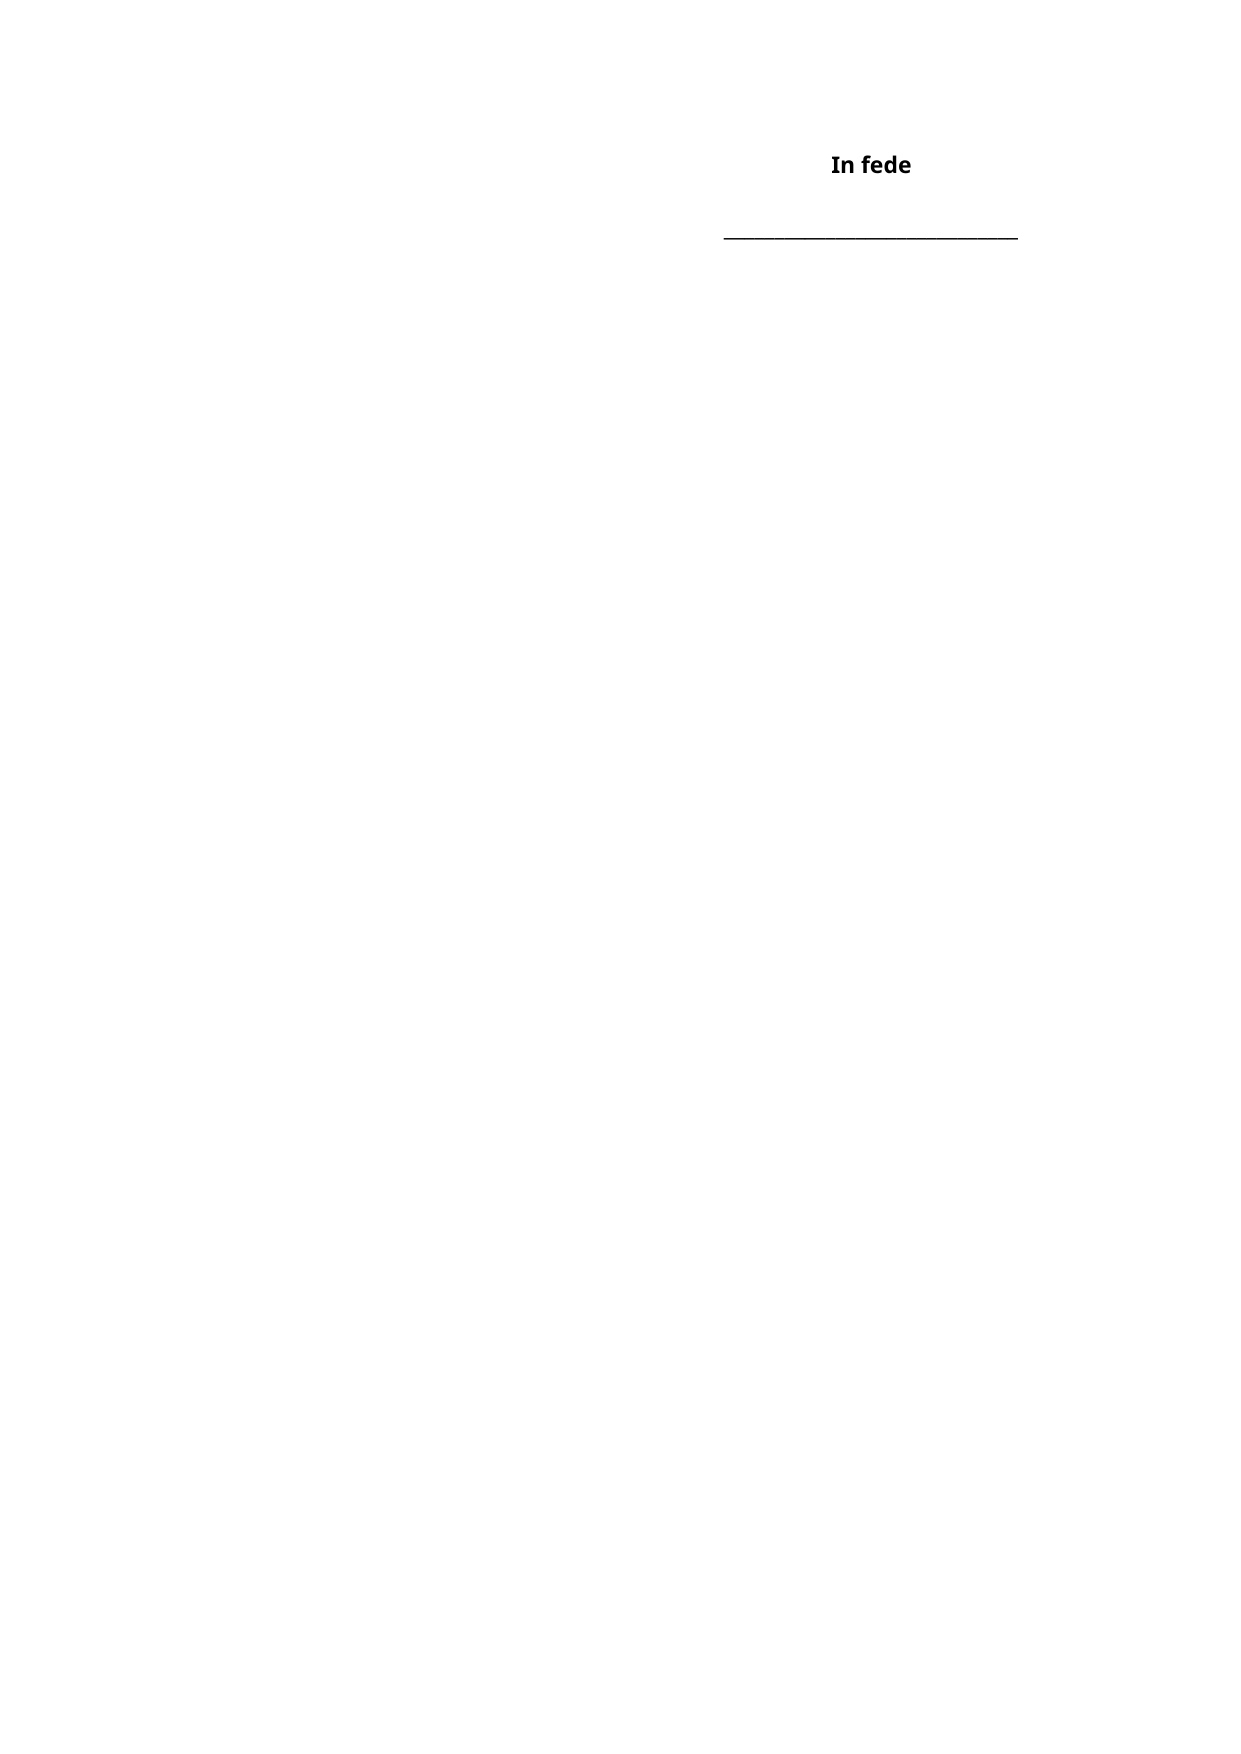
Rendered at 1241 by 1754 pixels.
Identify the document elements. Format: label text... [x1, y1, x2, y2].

text _____________________________ [118, 212, 1122, 243]
text In fede [118, 149, 1122, 181]
